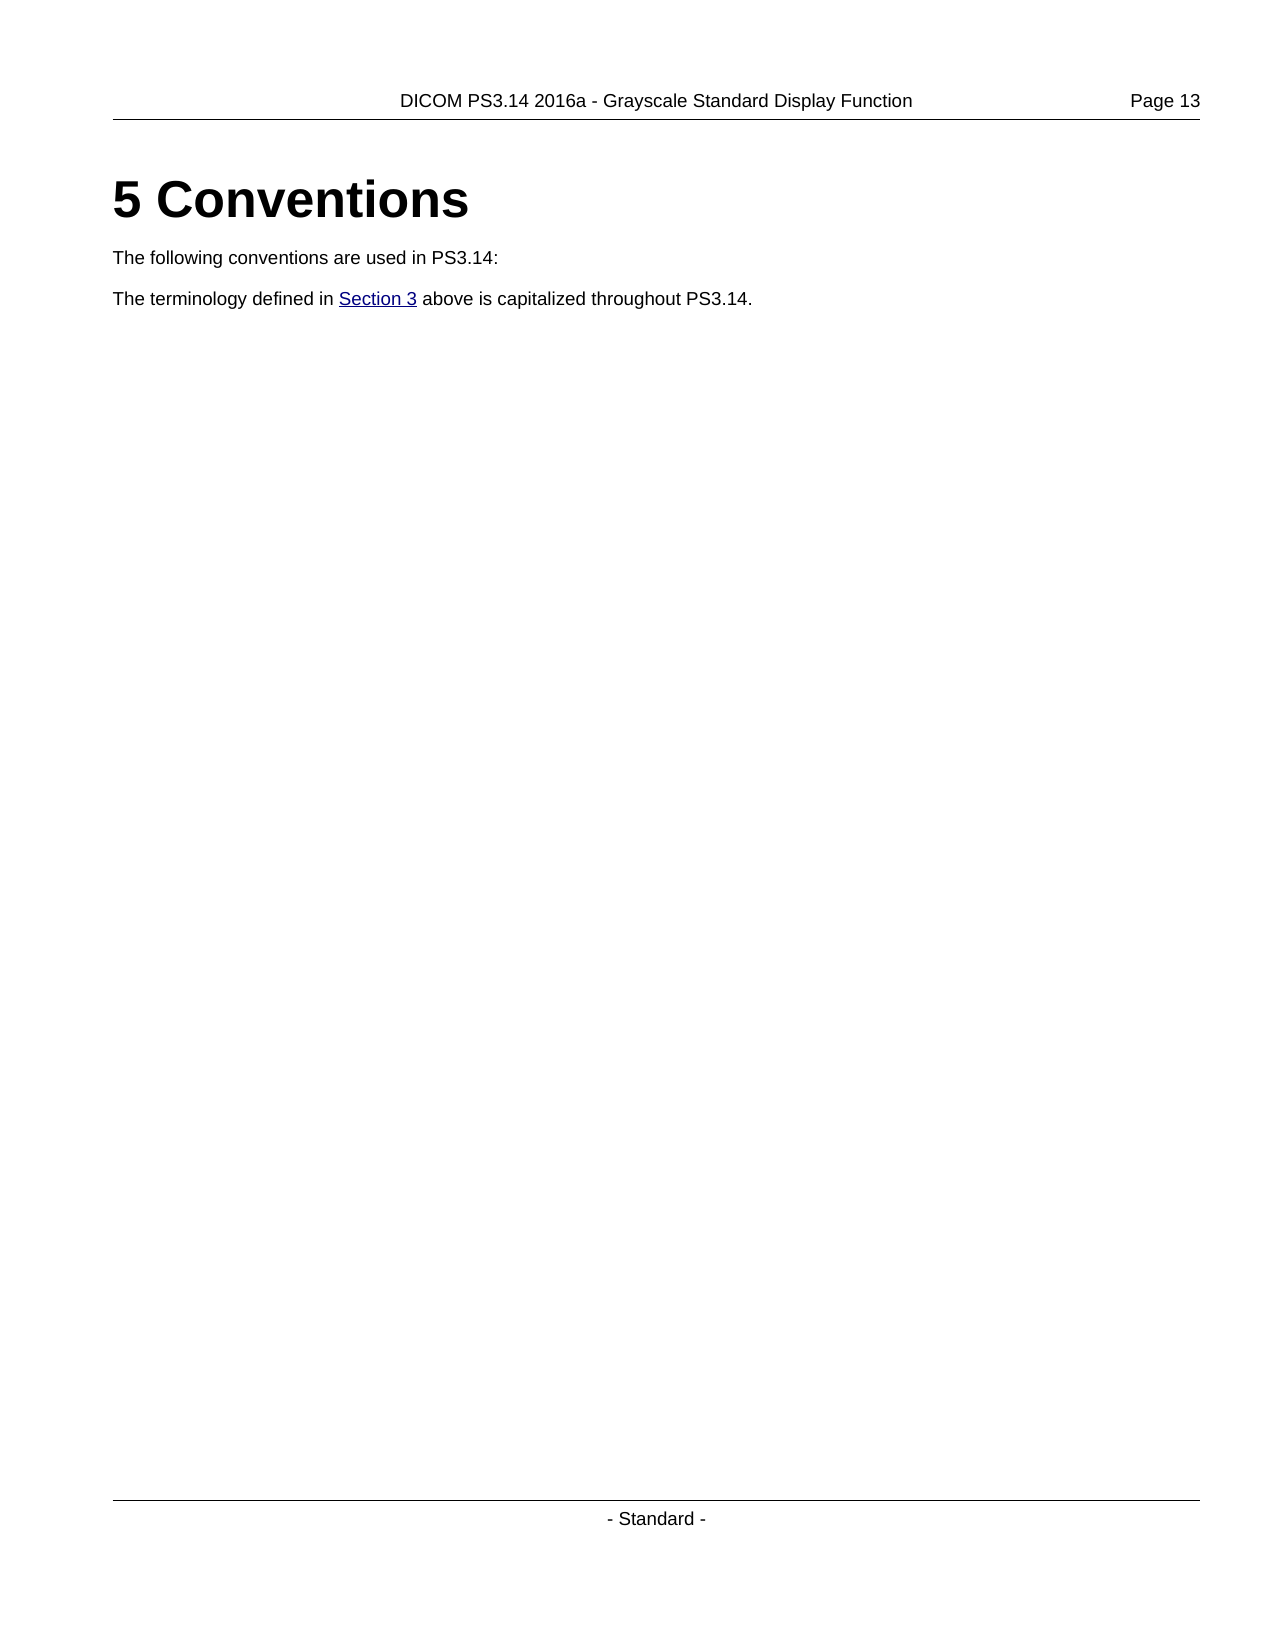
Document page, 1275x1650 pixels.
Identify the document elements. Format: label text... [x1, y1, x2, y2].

text The following conventions are used in PS3.14: [112, 247, 1200, 269]
text 5 Conventions [112, 169, 1200, 228]
text The terminology defined in Section 3 above is capitalized throughout PS3.14. [112, 287, 1200, 309]
